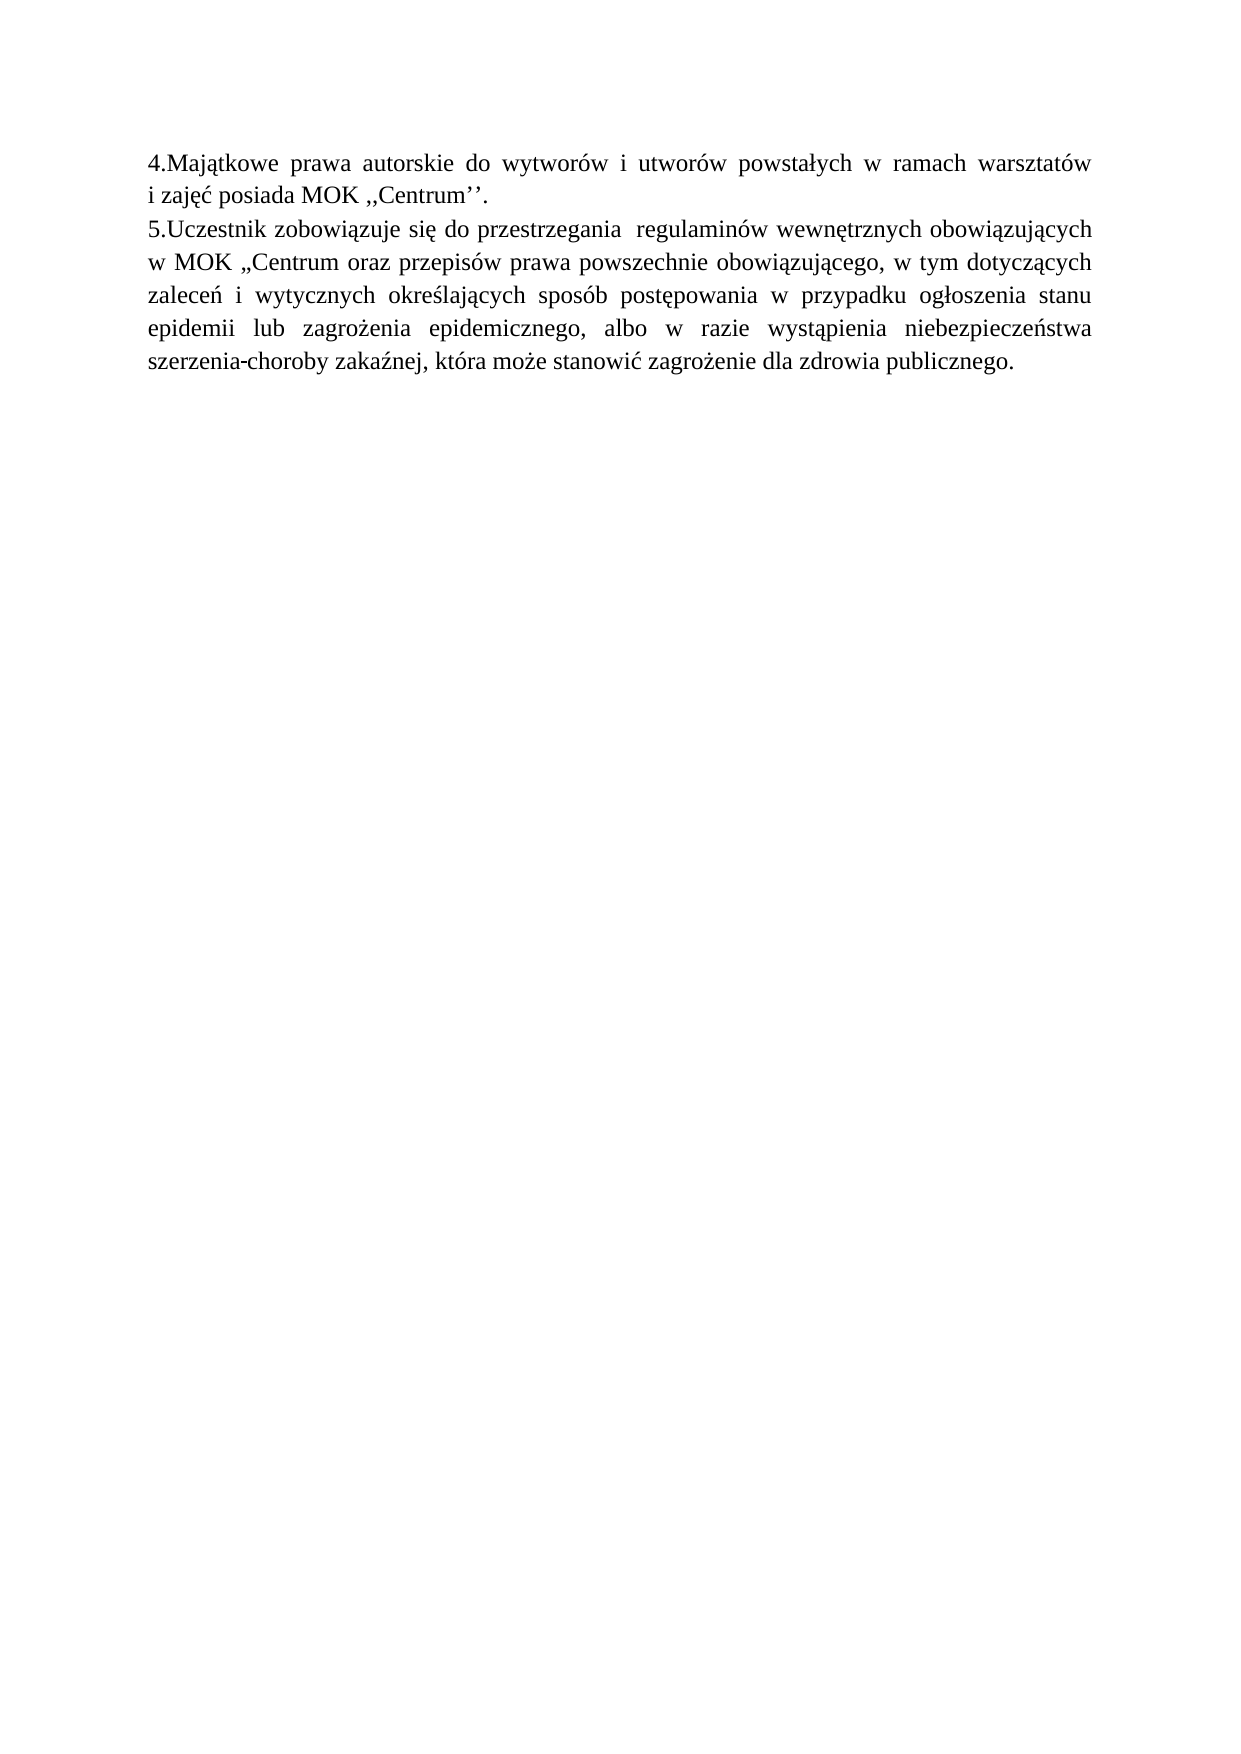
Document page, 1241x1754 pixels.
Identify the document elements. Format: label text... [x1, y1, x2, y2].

text 4.Majątkowe prawa autorskie do wytworów i utworów powstałych w ramach warsztatów i zajęć posiada MOK ,,Centrum’’. [148, 148, 1093, 209]
text 5.Uczestnik zobowiązuje się do przestrzegania regulaminów wewnętrznych obowiązujących w MOK „Centrum oraz przepisów prawa powszechnie obowiązującego, w tym dotyczących zaleceń i wytycznych określających sposób postępowania w przypadku ogłoszenia stanu epidemii lub zagrożenia epidemicznego, albo w razie wystąpienia niebezpieczeństwa szerzenia choroby zakaźnej, która może stanowić zagrożenie dla zdrowia publicznego. [148, 214, 1093, 374]
